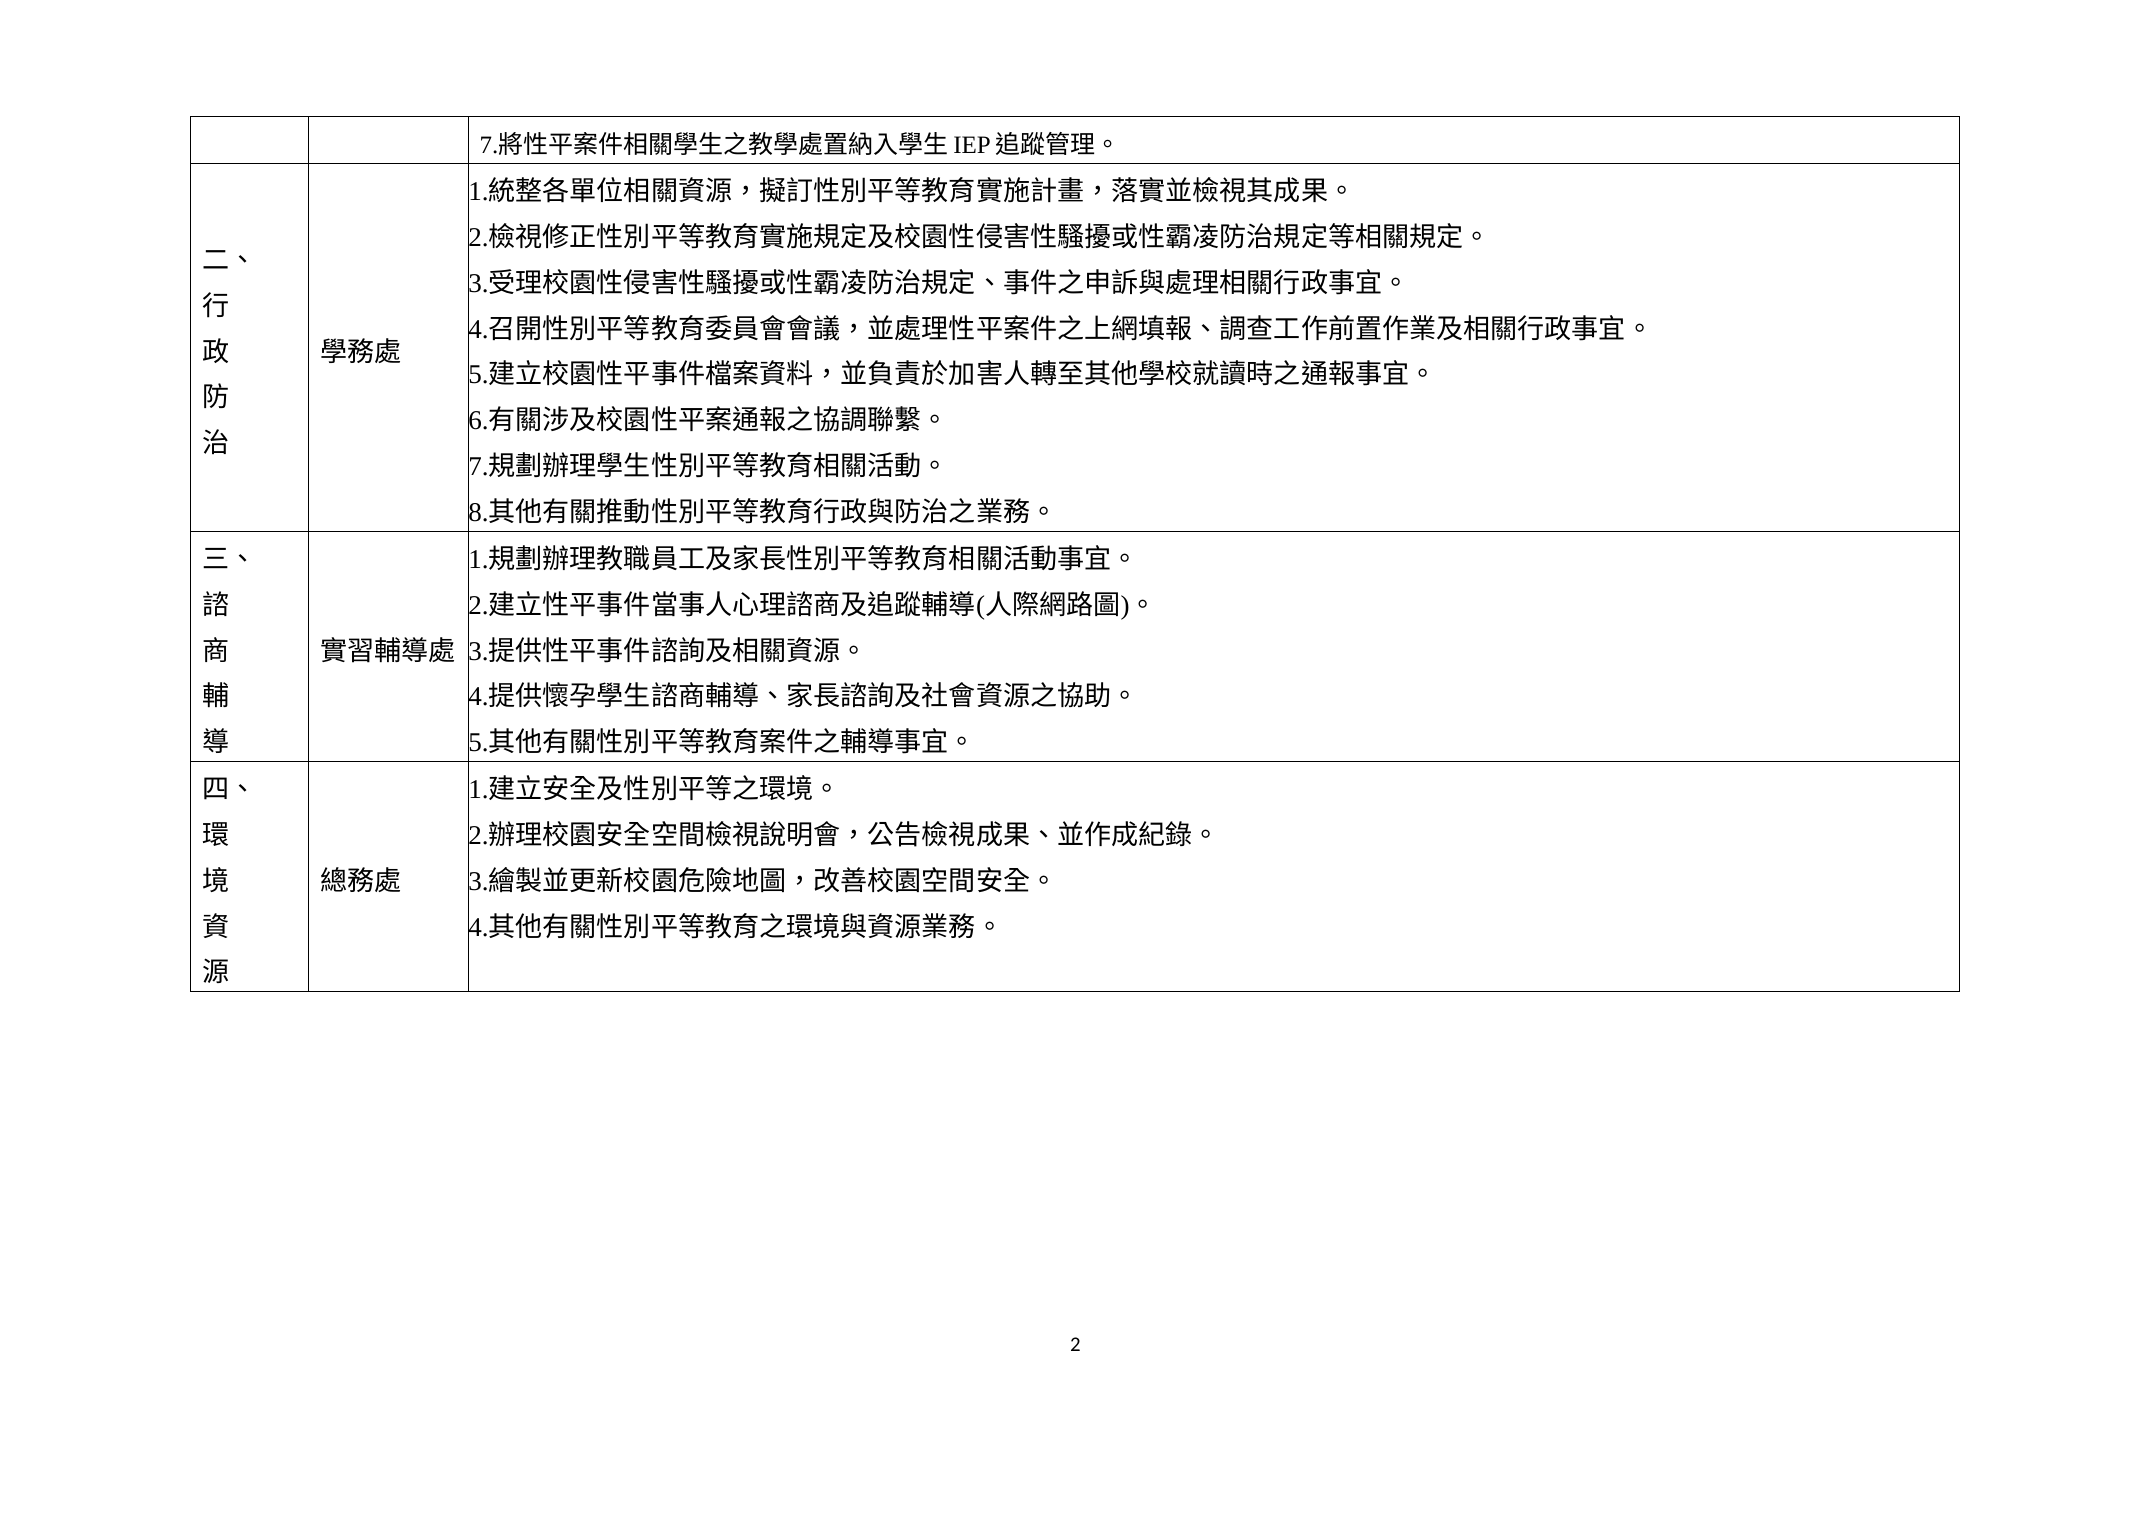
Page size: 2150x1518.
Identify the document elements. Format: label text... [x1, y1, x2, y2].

table_cell 二、 行 政 防 治 [191, 164, 308, 531]
table_cell 1.規劃辦理教職員工及家長性別平等教育相關活動事宜。 2.建立性平事件當事人心理諮商及追蹤輔導(人際網路圖)。 3.提供性平事件諮詢及相關資源。 4.提供懷孕學生諮商輔導、家長諮詢及社會資源之協助。 5.其他有關性別平等教育案件之輔導事宜。 [469, 532, 1959, 761]
table_cell 7.將性平案件相關學生之教學處置納入學生IEP追蹤管理。 [469, 117, 1959, 163]
table_cell 學務處 [309, 164, 468, 531]
table_cell 1.建立安全及性別平等之環境。 2.辦理校園安全空間檢視說明會，公告檢視成果、並作成紀錄。 3.繪製並更新校園危險地圖，改善校園空間安全。 4.其他有關性別平等教育之環境與資源業務。 [469, 762, 1959, 991]
table_cell 1.統整各單位相關資源，擬訂性別平等教育實施計畫，落實並檢視其成果。 2.檢視修正性別平等教育實施規定及校園性侵害性騷擾或性霸凌防治規定等相關規定。 3.受理校園性侵害性騷擾或性霸凌防治規定、事件之申訴與處理相關行政事宜。 4.召開性別平等教育委員會會議，並處理性平案件之上網填報、調查工作前置作業及相關行政事宜。 5.建立校園性平事件檔案資料，並負責於加害人轉至其他學校就讀時之通報事宜。 6.有關涉及校園性平案通報之協調聯繫。 7.規劃辦理學生性別平等教育相關活動。 8.其他有關推動性別平等教育行政與防治之業務。 [469, 164, 1959, 531]
table_cell [309, 117, 468, 163]
table_cell 三、 諮 商 輔 導 [191, 532, 308, 761]
table_cell 四、 環 境 資 源 [191, 762, 308, 991]
table_cell 總務處 [309, 762, 468, 991]
table_cell [191, 117, 308, 163]
table_cell 實習輔導處 [309, 532, 468, 761]
